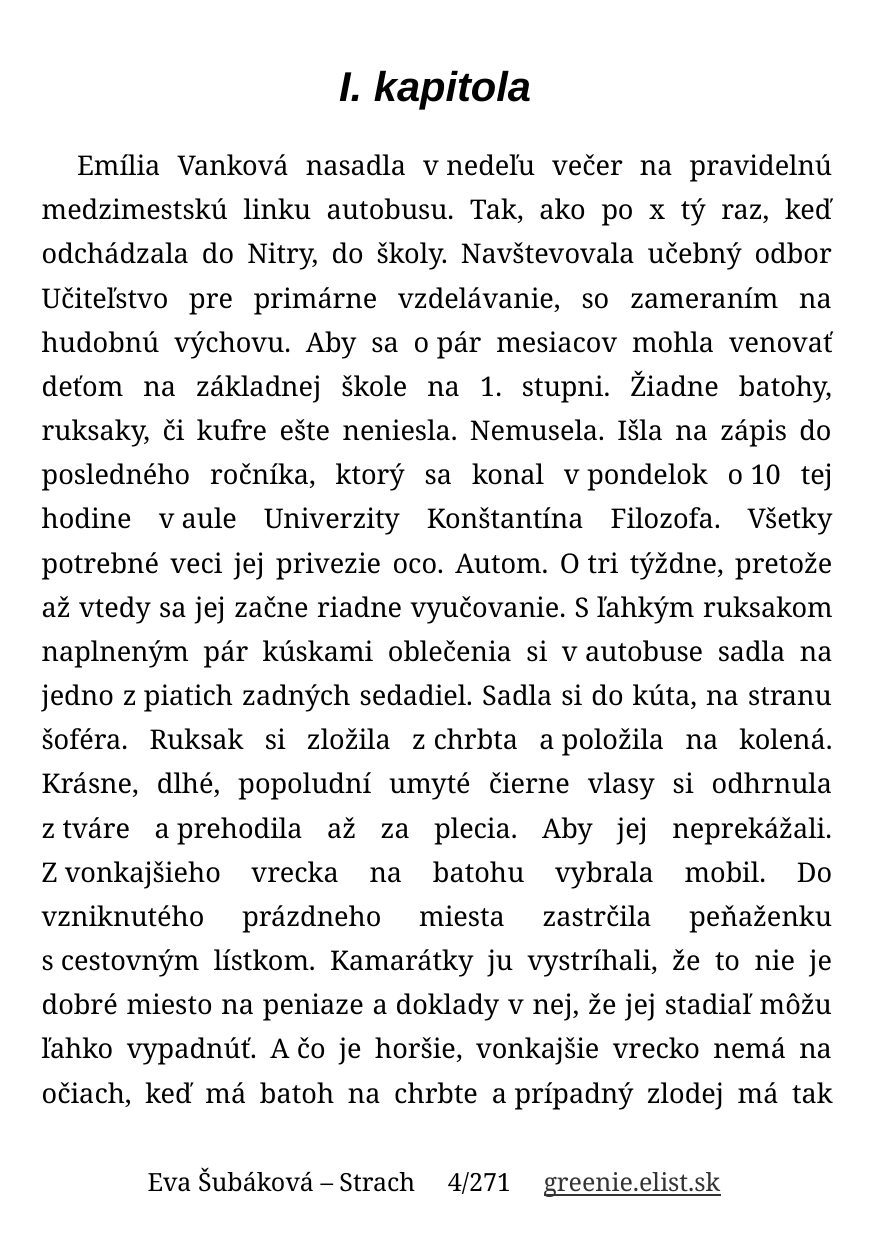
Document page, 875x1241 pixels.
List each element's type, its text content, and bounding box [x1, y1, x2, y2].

text Emília Vanková nasadla v nedeľu večer na pravidelnú medzimestskú linku autobusu. Tak, ako po x tý raz, keď odchádzala do Nitry, do školy. Navštevovala učebný odbor Učiteľstvo pre primárne vzdelávanie, so zameraním na hudobnú výchovu. Aby sa o pár mesiacov mohla venovať deťom na základnej škole na 1. stupni. Žiadne batohy, ruksaky, či kufre ešte neniesla. Nemusela. Išla na zápis do posledného ročníka, ktorý sa konal v pondelok o 10 tej hodine v aule Univerzity Konštantína Filozofa. Všetky potrebné veci jej privezie oco. Autom. O tri týždne, pretože až vtedy sa jej začne riadne vyučovanie. S ľahkým ruksakom naplneným pár kúskami oblečenia si v autobuse sadla na jedno z piatich zadných sedadiel. Sadla si do kúta, na stranu šoféra. Ruksak si zložila z chrbta a položila na kolená. Krásne, dlhé, popoludní umyté čierne vlasy si odhrnula z tváre a prehodila až za plecia. Aby jej neprekážali. Z vonkajšieho vrecka na batohu vybrala mobil. Do vzniknutého prázdneho miesta zastrčila peňaženku s cestovným lístkom. Kamarátky ju vystríhali, že to nie je dobré miesto na peniaze a doklady v nej, že jej stadiaľ môžu ľahko vypadnúť. A čo je horšie, vonkajšie vrecko nemá na očiach, keď má batoh na chrbte a prípadný zlodej má tak [41, 147, 833, 1111]
subtitle I. kapitola [41, 62, 833, 110]
